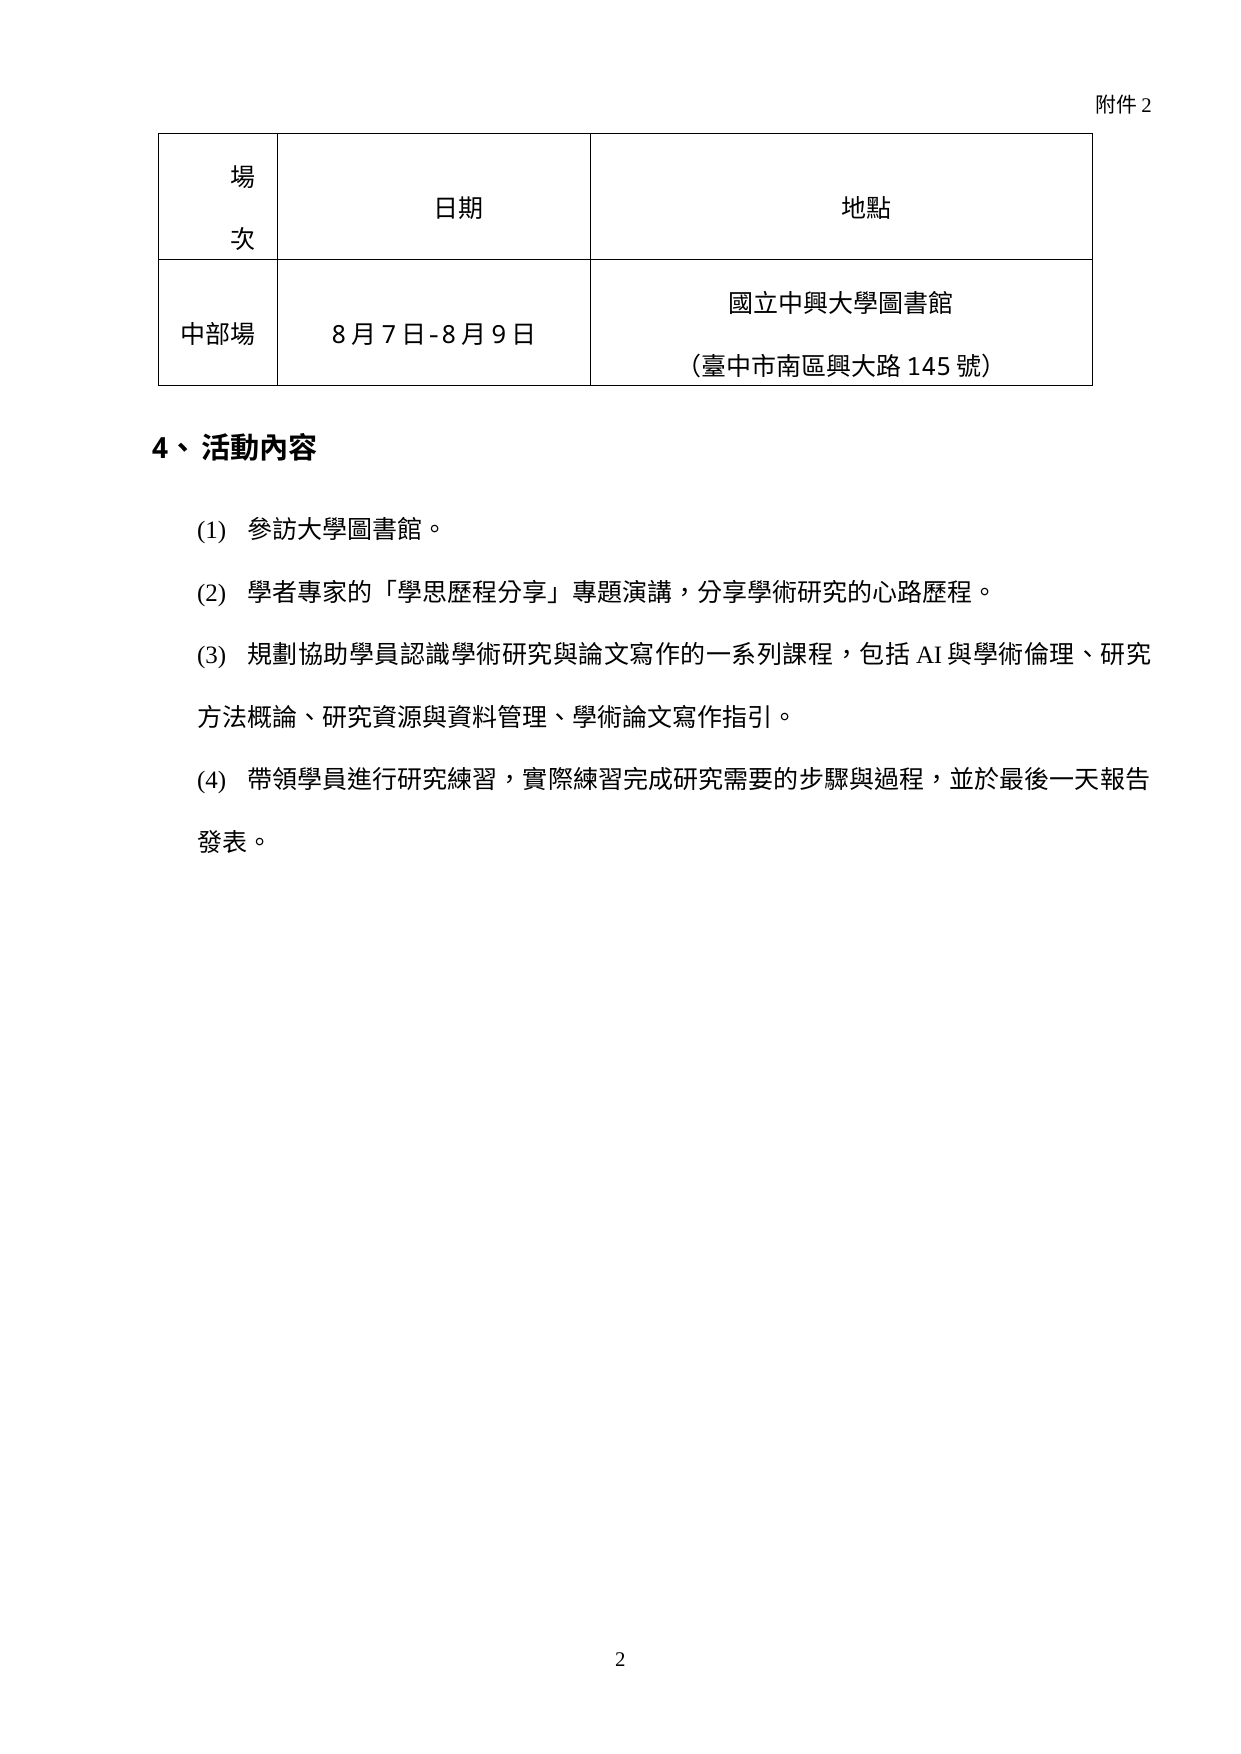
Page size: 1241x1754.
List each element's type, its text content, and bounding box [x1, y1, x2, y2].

list 參訪大學圖書館。 [197, 486, 1152, 548]
list 學者專家的「學思歷程分享」專題演講，分享學術研究的心路歷程。 [197, 548, 1152, 611]
table_header 地點 [591, 134, 1092, 259]
table_header 場次 [159, 134, 277, 259]
list 規劃協助學員認識學術研究與論文寫作的一系列課程，包括AI與學術倫理、研究方法概論、研究資源與資料管理、學術論文寫作指引。 [197, 611, 1152, 736]
list 帶領學員進行研究練習，實際練習完成研究需要的步驟與過程，並於最後一天報告發表。 [197, 736, 1152, 861]
table_header 日期 [278, 134, 590, 259]
table_cell 8月7日-8月9日 [278, 260, 590, 385]
list 活動內容 [151, 405, 1152, 467]
table_cell 中部場 [159, 260, 277, 385]
table_cell 國立中興大學圖書館 （臺中市南區興大路145號） [591, 260, 1092, 385]
